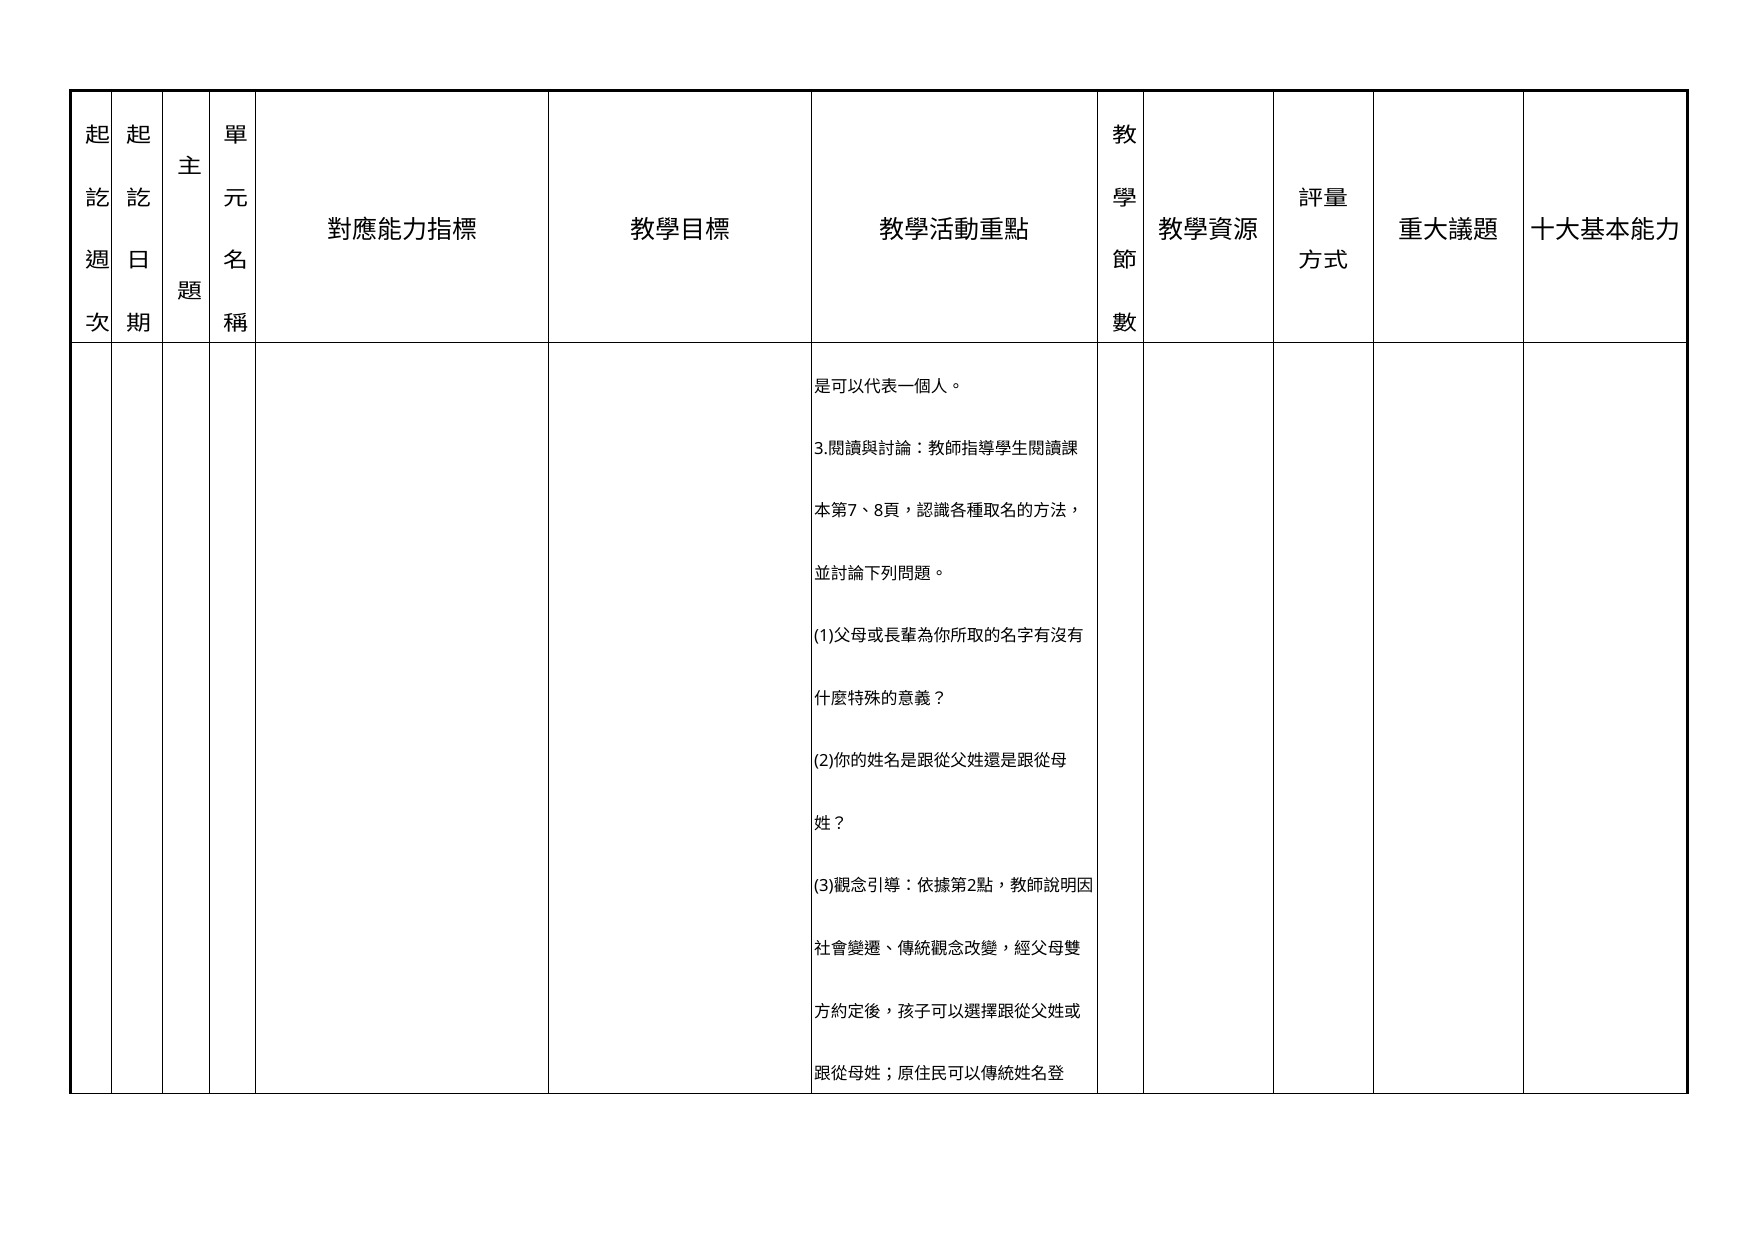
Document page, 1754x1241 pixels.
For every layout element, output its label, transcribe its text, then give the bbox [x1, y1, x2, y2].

table_header 單元名稱 [210, 92, 255, 342]
table_header 對應能力指標 [256, 92, 548, 342]
table_cell [1524, 343, 1686, 1093]
table_cell [1274, 343, 1373, 1093]
table_cell [163, 343, 209, 1093]
table_cell [256, 343, 548, 1093]
table_header 教學資源 [1144, 92, 1273, 342]
table_cell [1374, 343, 1523, 1093]
table_cell [1144, 343, 1273, 1093]
table_cell [210, 343, 255, 1093]
table_header 起訖週次 [72, 92, 111, 342]
table_header 起訖日期 [112, 92, 162, 342]
table_cell [72, 343, 111, 1093]
table_header 評量方式 [1274, 92, 1373, 342]
table_header 教學活動重點 [812, 92, 1097, 342]
table_cell 【活動一】名字大搜查 1.引起動機：教師提問「為什麼每個人或物品都有名字或名稱呢？」請學生發表意見。 2.腦力激盪遊戲 (1)進行方式：將學生分為四組，各組發一張白紙，由教師提問，請學生將想到的答案寫在白紙上，最後答案最多的一組勝利。 (2)總結：最後給予全班答題最多的一組掌聲鼓勵，並由教師帶領學生閱讀課本第6頁，歸納出姓名最主要的功用是可以代表一個人。 3.閱讀與討論：教師指導學生閱讀課本第7、8頁，認識各種取名的方法，並討論下列問題。 (1)父母或長輩為你所取的名字有沒有什麼特殊的意義？ (2)你的姓名是跟從父姓還是跟從母姓？ (3)觀念引導：依據第2點，教師說明因社會變遷、傳統觀念改變，經父母雙方約定後，孩子可以選擇跟從父姓或跟從母姓；原住民可以傳統姓名登記，以漢人姓名登記的人，也可以選擇恢復傳統的姓名。 4.習作配合：教師請學生於第一堂課結束後，回家完成【第1課習作】，並於第二堂課上課時請學生發表。教師可事先提醒家中有特殊狀況的學生(例：父母離異、隔代教養等)，如無法問到相關資料，可就知道的部分完成即可。 5.姓名類別統計：教師可以根據課本所述的取名方法，統計全班學生姓名類別的分布情形。 6.統整：每個人的姓名都有不同的意義，我們應該了解自己名字的由來與意義，並體認到姓名的重要。 [812, 343, 1097, 1093]
table_cell [112, 343, 162, 1093]
table_header 十大基本能力 [1524, 92, 1686, 342]
table_header 重大議題 [1374, 92, 1523, 342]
table_header 教學目標 [549, 92, 811, 342]
table_header 教學節數 [1098, 92, 1143, 342]
table_cell [1098, 343, 1143, 1093]
table_cell [549, 343, 811, 1093]
table_header 主 題 [163, 92, 209, 342]
